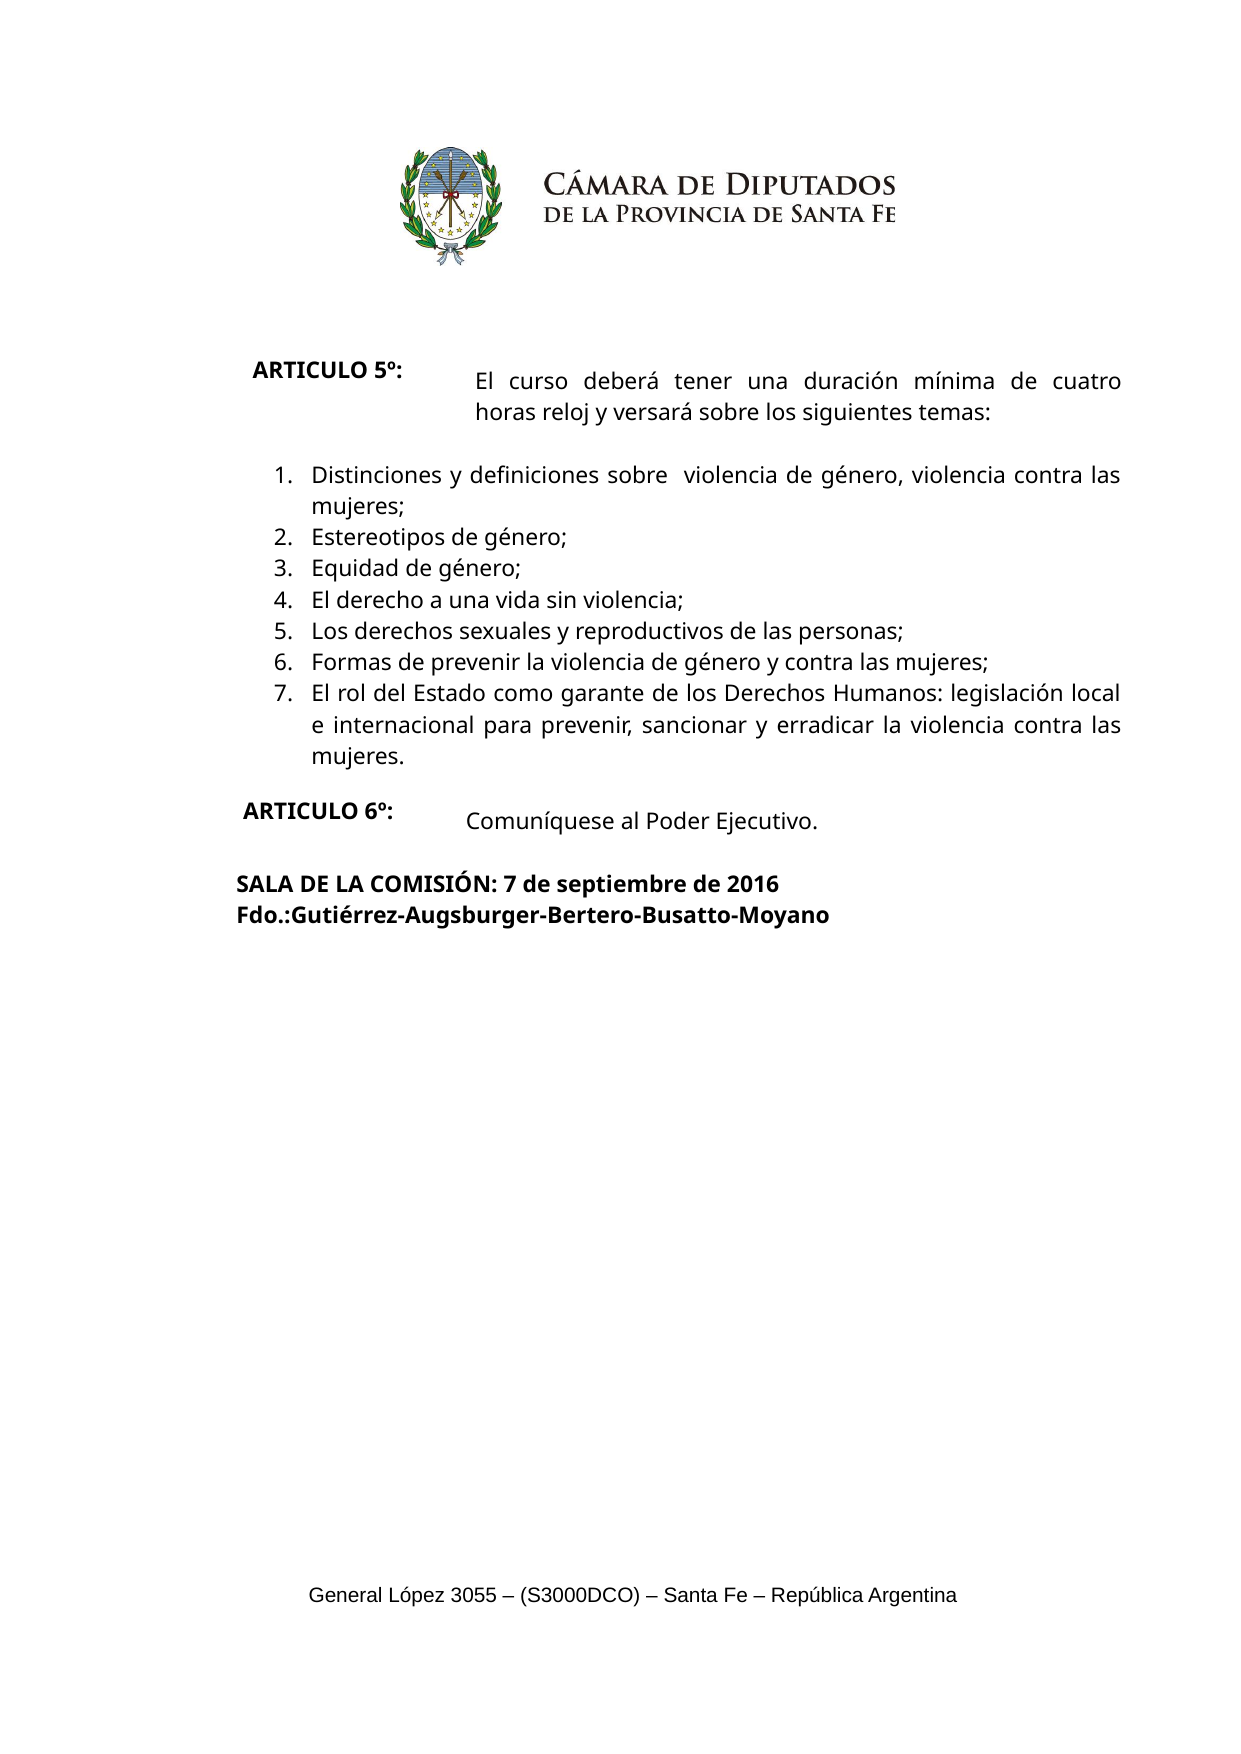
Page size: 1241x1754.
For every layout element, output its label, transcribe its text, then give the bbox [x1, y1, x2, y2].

list Los derechos sexuales y reproductivos de las personas; [274, 615, 1122, 646]
list El derecho a una vida sin violencia; [274, 583, 1122, 615]
list El rol del Estado como garante de los Derechos Humanos: legislación local e internacional para prevenir, sancionar y erradicar la violencia contra las mujeres. [274, 677, 1122, 771]
list Equidad de género; [274, 552, 1122, 583]
text ARTICULO 6º: [243, 794, 451, 826]
picture [400, 147, 896, 270]
list Formas de prevenir la violencia de género y contra las mujeres; [274, 646, 1122, 677]
text ARTICULO 5º: [252, 354, 460, 386]
list Distinciones y definiciones sobre violencia de género, violencia contra las mujeres; [274, 458, 1122, 521]
text Comuníquese al Poder Ejecutivo. [236, 805, 1122, 836]
text El curso deberá tener una duración mínima de cuatro horas reloj y versará sobre los siguientes temas: [236, 365, 1122, 427]
list Estereotipos de género; [274, 521, 1122, 552]
text Fdo.:Gutiérrez-Augsburger-Bertero-Busatto-Moyano [236, 899, 1122, 930]
text SALA DE LA COMISIÓN: 7 de septiembre de 2016 [236, 868, 1122, 899]
